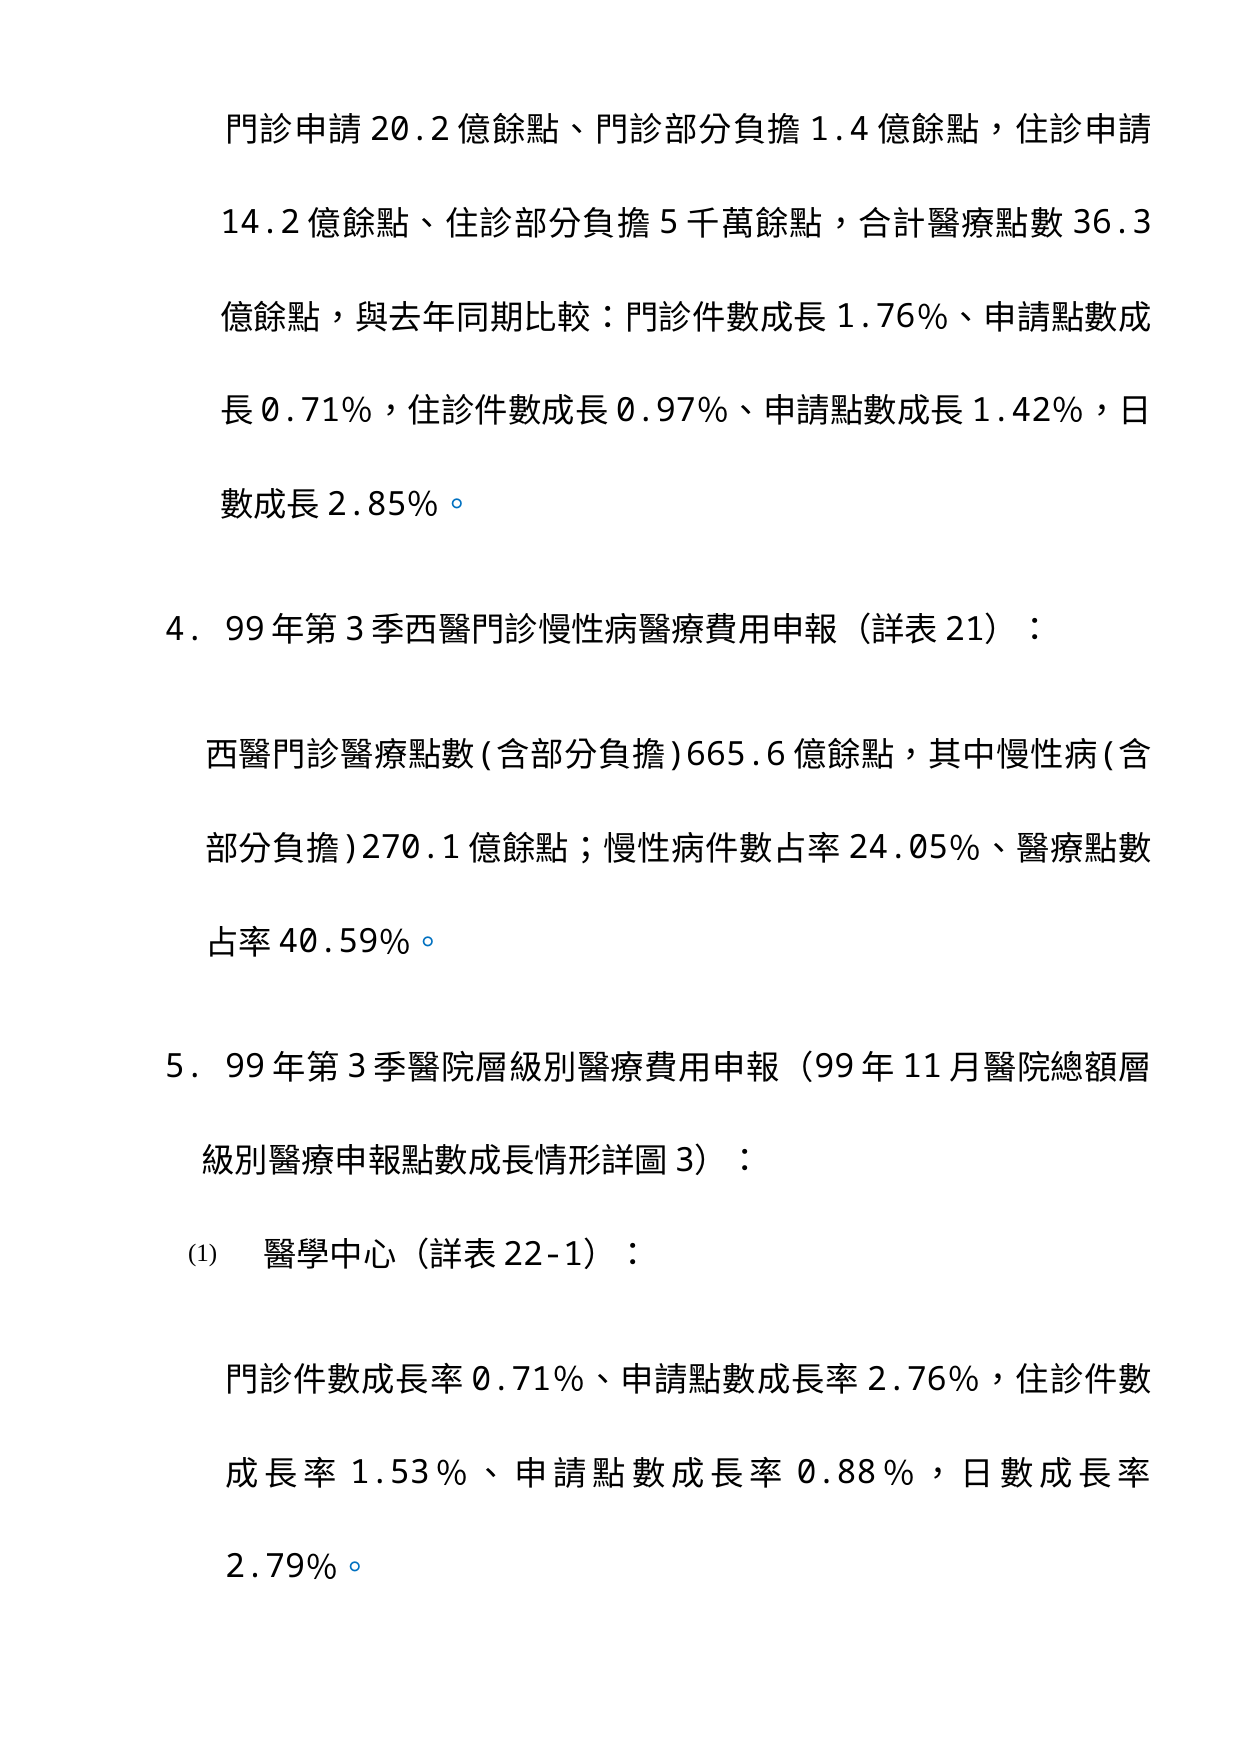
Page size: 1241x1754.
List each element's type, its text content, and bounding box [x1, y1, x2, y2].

text 5. 99年第3季醫院層級別醫療費用申報（99年11月醫院總額層級別醫療申報點數成長情形詳圖3）： [164, 1023, 1152, 1179]
text 門診件數成長率0.71％、申請點數成長率2.76％，住診件數成長率1.53％、申請點數成長率0.88％，日數成長率2.79％。 [225, 1335, 1152, 1585]
text 門診申請20.2億餘點、門診部分負擔1.4億餘點，住診申請14.2億餘點、住診部分負擔5千萬餘點，合計醫療點數36.3億餘點，與去年同期比較：門診件數成長1.76％、申請點數成長0.71％，住診件數成長0.97％、申請點數成長1.42％，日數成長2.85％。 [220, 85, 1152, 523]
list 醫學中心（詳表22-1）： [188, 1210, 1152, 1273]
text 西醫門診醫療點數(含部分負擔)665.6億餘點，其中慢性病(含部分負擔)270.1億餘點；慢性病件數占率24.05％、醫療點數占率40.59％。 [205, 710, 1152, 960]
text 4. 99年第3季西醫門診慢性病醫療費用申報（詳表21）： [164, 585, 1152, 648]
